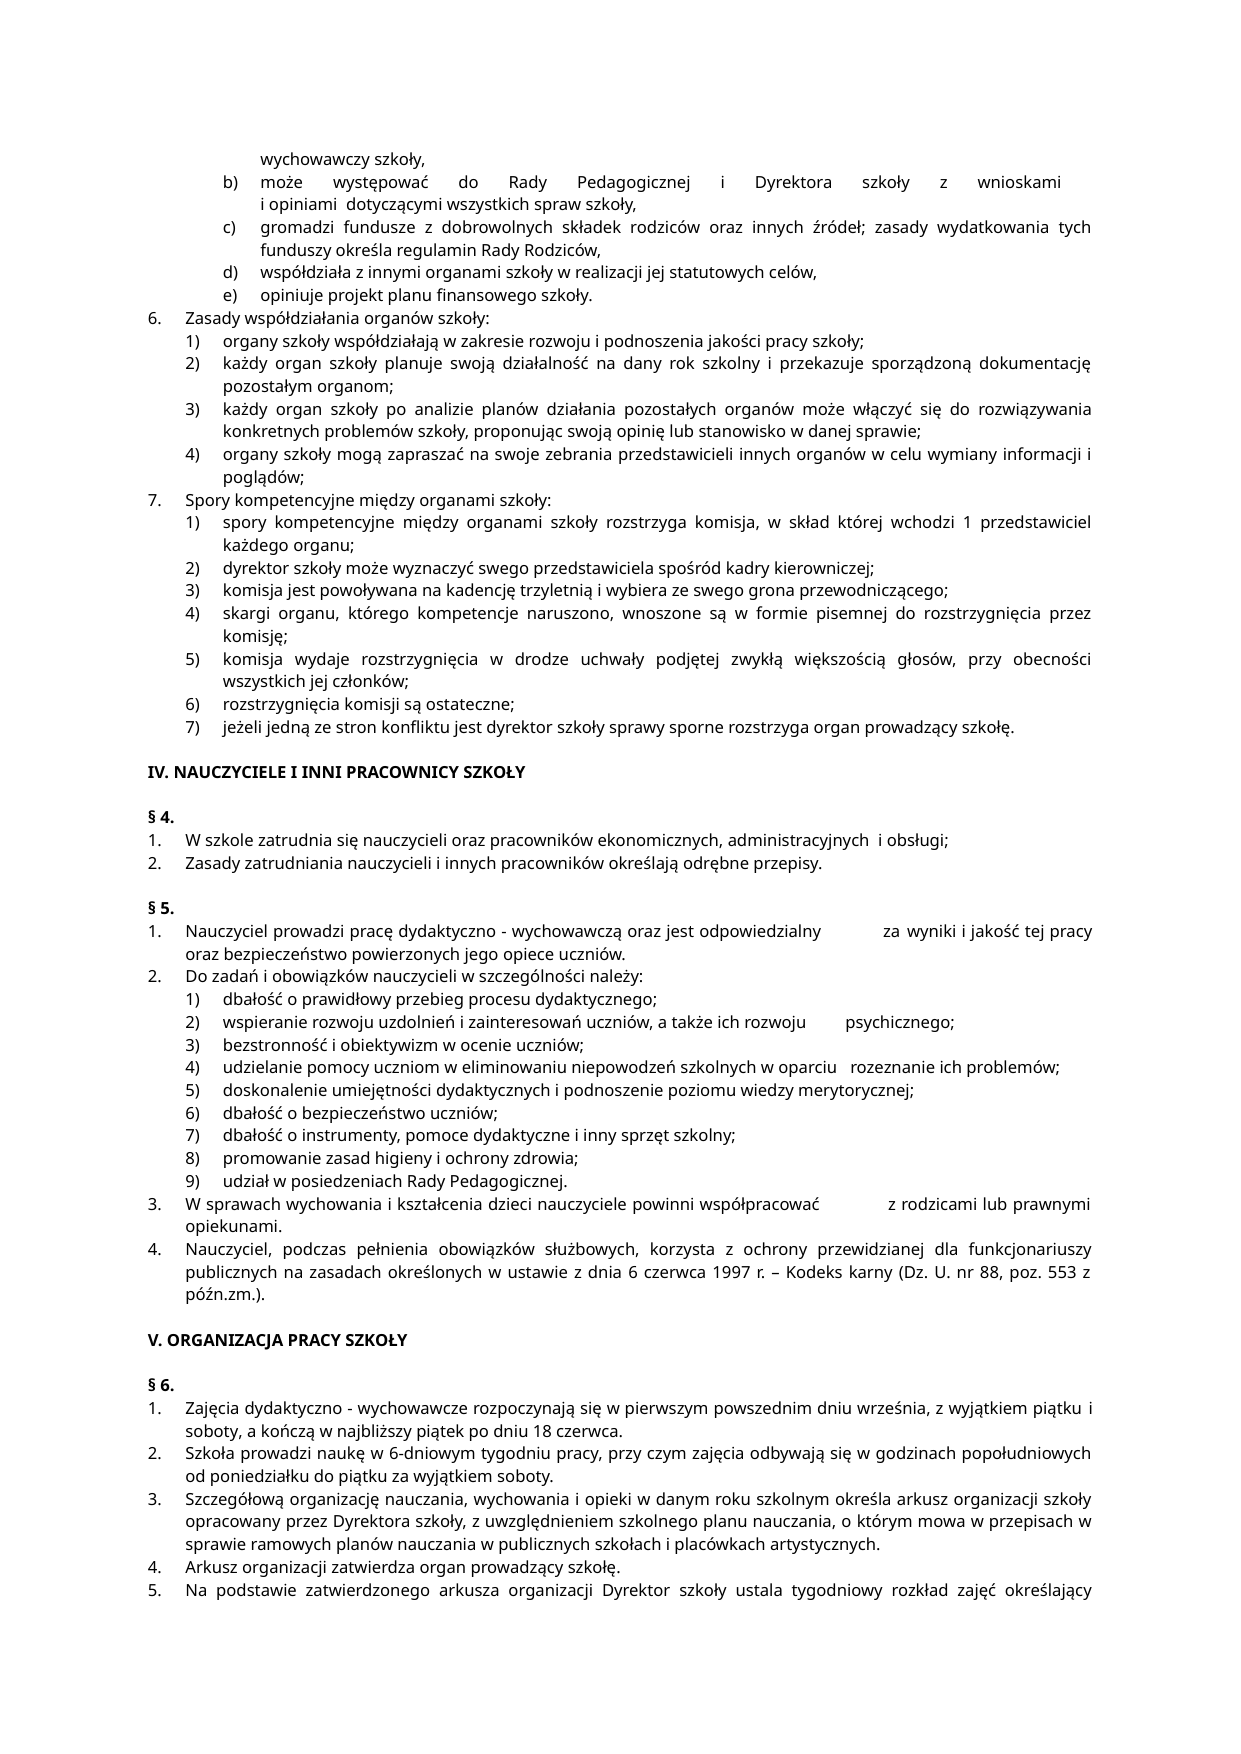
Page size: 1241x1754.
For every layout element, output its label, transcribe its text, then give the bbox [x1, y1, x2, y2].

list Szkoła prowadzi naukę w 6-dniowym tygodniu pracy, przy czym zajęcia odbywają się w godzinach popołudniowych od poniedziałku do piątku za wyjątkiem soboty. [148, 1442, 1093, 1487]
list organy szkoły mogą zapraszać na swoje zebrania przedstawicieli innych organów w celu wymiany informacji i poglądów; [185, 443, 1093, 488]
list komisja wydaje rozstrzygnięcia w drodze uchwały podjętej zwykłą większością głosów, przy obecności wszystkich jej członków; [185, 647, 1093, 693]
list wychowawczy szkoły, [223, 148, 1093, 170]
list spory kompetencyjne między organami szkoły rozstrzyga komisja, w skład której wchodzi 1 przedstawiciel każdego organu; [185, 511, 1093, 556]
list współdziała z innymi organami szkoły w realizacji jej statutowych celów, [223, 261, 1093, 284]
list Arkusz organizacji zatwierdza organ prowadzący szkołę. [148, 1556, 1093, 1578]
list udział w posiedzeniach Rady Pedagogicznej. [185, 1169, 1093, 1192]
list każdy organ szkoły po analizie planów działania pozostałych organów może włączyć się do rozwiązywania konkretnych problemów szkoły, proponując swoją opinię lub stanowisko w danej sprawie; [185, 397, 1093, 443]
text § 6. [148, 1351, 1093, 1397]
list dbałość o instrumenty, pomoce dydaktyczne i inny sprzęt szkolny; [185, 1124, 1093, 1147]
list organy szkoły współdziałają w zakresie rozwoju i podnoszenia jakości pracy szkoły; [185, 329, 1093, 352]
list bezstronność i obiektywizm w ocenie uczniów; [185, 1033, 1093, 1056]
list udzielanie pomocy uczniom w eliminowaniu niepowodzeń szkolnych w oparciu rozeznanie ich problemów; [185, 1056, 1093, 1079]
list Nauczyciel prowadzi pracę dydaktyczno - wychowawczą oraz jest odpowiedzialny za wyniki i jakość tej pracy oraz bezpieczeństwo powierzonych jego opiece uczniów. [148, 920, 1093, 965]
list dbałość o prawidłowy przebieg procesu dydaktycznego; [185, 988, 1093, 1011]
list Zasady współdziałania organów szkoły: [148, 307, 1093, 329]
list komisja jest powoływana na kadencję trzyletnią i wybiera ze swego grona przewodniczącego; [185, 579, 1093, 602]
text § 5. [148, 897, 1093, 920]
list Szczegółową organizację nauczania, wychowania i opieki w danym roku szkolnym określa arkusz organizacji szkoły opracowany przez Dyrektora szkoły, z uwzględnieniem szkolnego planu nauczania, o którym mowa w przepisach w sprawie ramowych planów nauczania w publicznych szkołach i placówkach artystycznych. [148, 1487, 1093, 1556]
list skargi organu, którego kompetencje naruszono, wnoszone są w formie pisemnej do rozstrzygnięcia przez komisję; [185, 602, 1093, 647]
list Zajęcia dydaktyczno - wychowawcze rozpoczynają się w pierwszym powszednim dniu września, z wyjątkiem piątku i soboty, a kończą w najbliższy piątek po dniu 18 czerwca. [148, 1397, 1093, 1442]
text § 4. [148, 783, 1093, 829]
text V. ORGANIZACJA PRACY SZKOŁY [148, 1328, 1093, 1351]
text IV. NAUCZYCIELE I INNI PRACOWNICY SZKOŁY [148, 761, 1093, 783]
list Na podstawie zatwierdzonego arkusza organizacji Dyrektor szkoły ustala tygodniowy rozkład zajęć określający [148, 1578, 1093, 1601]
list rozstrzygnięcia komisji są ostateczne; [185, 693, 1093, 715]
list opiniuje projekt planu finansowego szkoły. [223, 284, 1093, 307]
list każdy organ szkoły planuje swoją działalność na dany rok szkolny i przekazuje sporządzoną dokumentację pozostałym organom; [185, 352, 1093, 397]
list Nauczyciel, podczas pełnienia obowiązków służbowych, korzysta z ochrony przewidzianej dla funkcjonariuszy publicznych na zasadach określonych w ustawie z dnia 6 czerwca 1997 r. – Kodeks karny (Dz. U. nr 88, poz. 553 z późn.zm.). [148, 1238, 1093, 1306]
list może występować do Rady Pedagogicznej i Dyrektora szkoły z wnioskami i opiniami dotyczącymi wszystkich spraw szkoły, [223, 170, 1093, 216]
list doskonalenie umiejętności dydaktycznych i podnoszenie poziomu wiedzy merytorycznej; [185, 1079, 1093, 1101]
list gromadzi fundusze z dobrowolnych składek rodziców oraz innych źródeł; zasady wydatkowania tych funduszy określa regulamin Rady Rodziców, [223, 216, 1093, 261]
list Spory kompetencyjne między organami szkoły: [148, 488, 1093, 511]
list Zasady zatrudniania nauczycieli i innych pracowników określają odrębne przepisy. [148, 852, 1093, 874]
list wspieranie rozwoju uzdolnień i zainteresowań uczniów, a także ich rozwoju psychicznego; [185, 1011, 1093, 1033]
list W szkole zatrudnia się nauczycieli oraz pracowników ekonomicznych, administracyjnych i obsługi; [148, 829, 1093, 852]
list dbałość o bezpieczeństwo uczniów; [185, 1101, 1093, 1124]
list dyrektor szkoły może wyznaczyć swego przedstawiciela spośród kadry kierowniczej; [185, 556, 1093, 579]
list jeżeli jedną ze stron konfliktu jest dyrektor szkoły sprawy sporne rozstrzyga organ prowadzący szkołę. [185, 715, 1093, 738]
list promowanie zasad higieny i ochrony zdrowia; [185, 1147, 1093, 1169]
list Do zadań i obowiązków nauczycieli w szczególności należy: [148, 965, 1093, 988]
list W sprawach wychowania i kształcenia dzieci nauczyciele powinni współpracować z rodzicami lub prawnymi opiekunami. [148, 1192, 1093, 1238]
